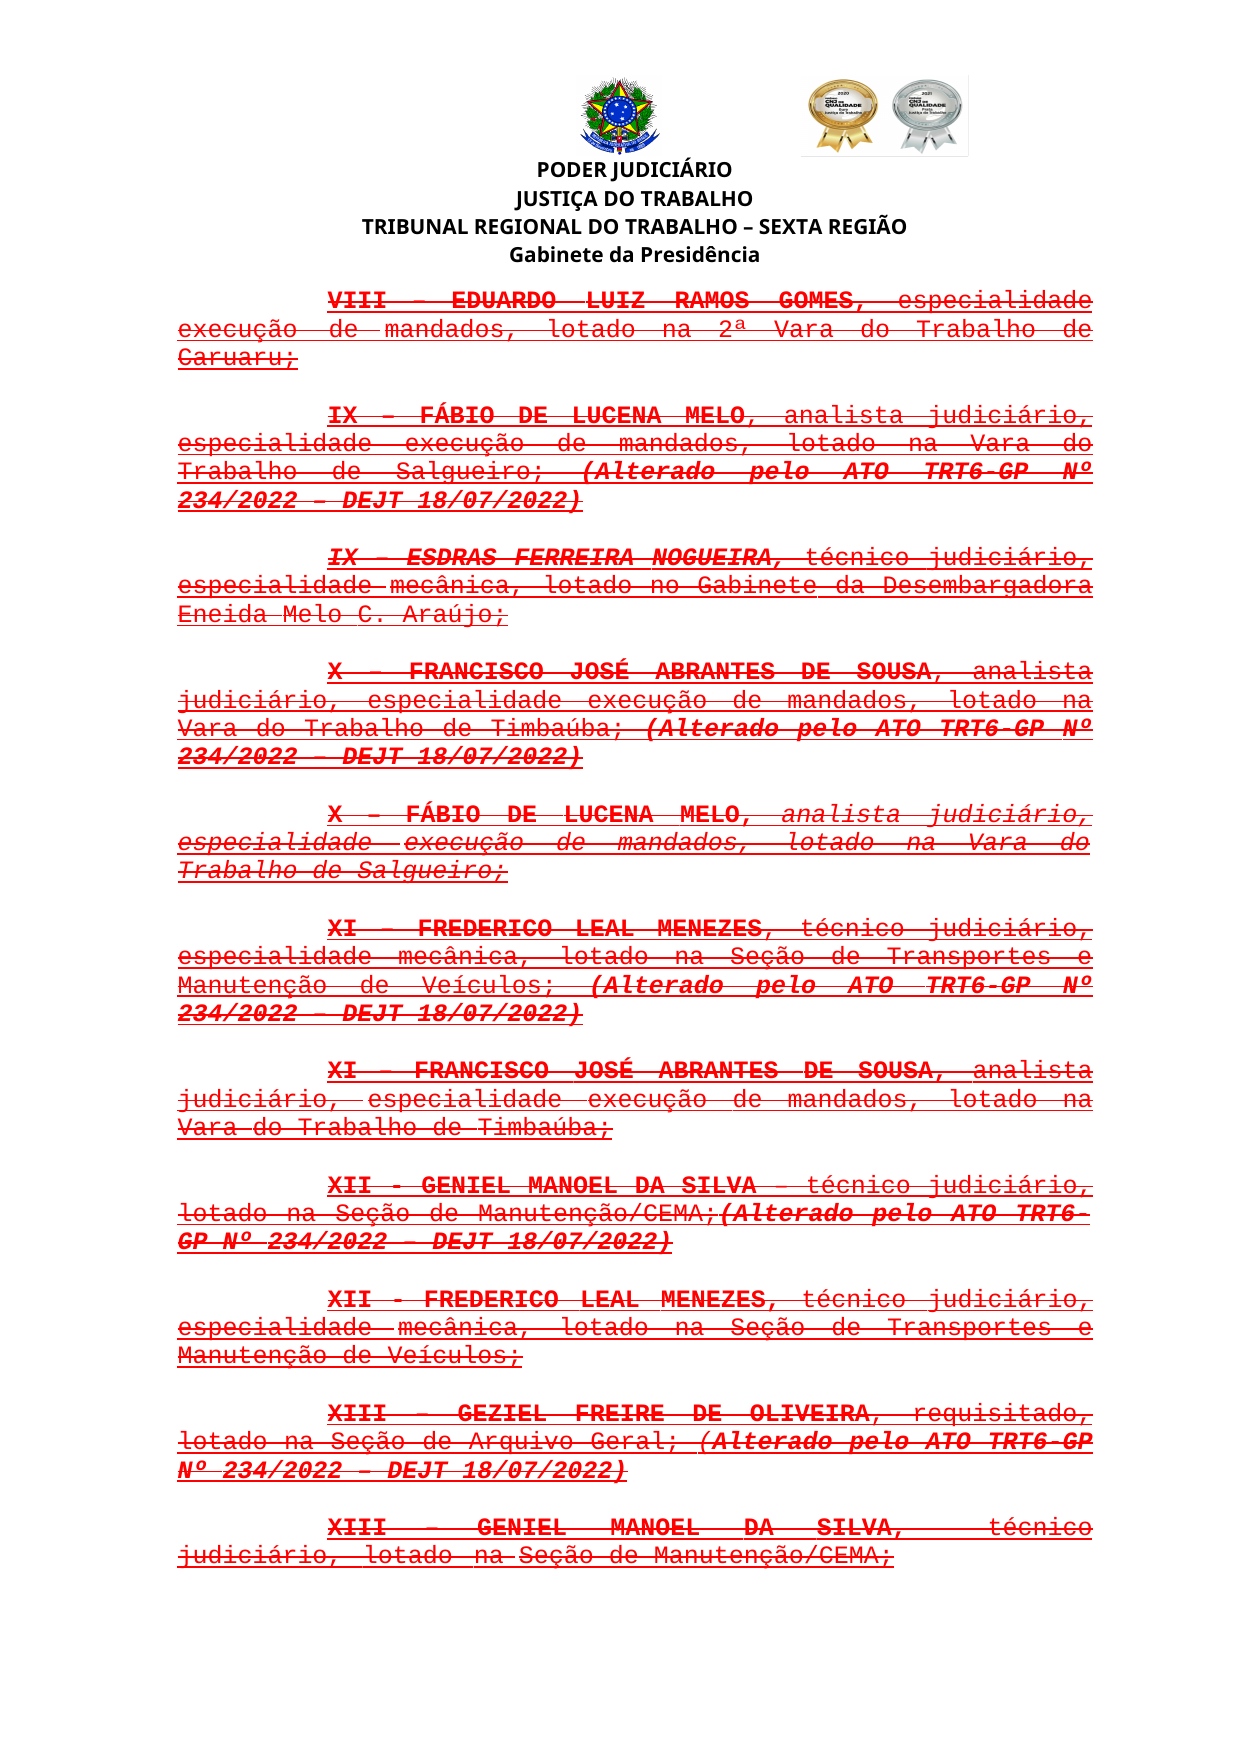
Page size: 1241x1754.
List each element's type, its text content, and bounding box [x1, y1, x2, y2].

text Vara do Trabalho de Timbaúba; [177, 1111, 1092, 1143]
text XI – FREDERICO LEAL MENEZES, técnico judiciário, especialidade mecânica, lotado na Seção de Transportes e Manutenção de Veículos; (Alterado pelo ATO TRT6-GP Nº 234/2022 – DEJT 18/07/2022) [211, 959, 768, 967]
picture [576, 75, 662, 156]
text Caruaru; [177, 341, 1092, 373]
text XI – FREDERICO LEAL MENEZES, técnico judiciário, especialidade mecânica, lotado na Seção de Transportes e Manutenção de Veículos; (Alterado pelo ATO TRT6-GP Nº 234/2022 – DEJT 18/07/2022) [177, 916, 1092, 957]
text IX – FÁBIO DE LUCENA MELO, analista judiciário, especialidade execução de mandados, lotado na Vara do Trabalho de Salgueiro; (Alterado pelo ATO TRT6-GP Nº 234/2022 – DEJT 18/07/2022) [177, 484, 1092, 516]
text IX – ESDRAS FERREIRA NOGUEIRA, técnico judiciário, especialidade mecânica, lotado no Gabinete da Desembargadora [177, 545, 1092, 596]
text XIII – GEZIEL FREIRE DE OLIVEIRA, requisitado, lotado na Seção de Arquivo Geral; (Alterado pelo ATO TRT6-GP Nº 234/2022 – DEJT 18/07/2022) [177, 1472, 619, 1480]
text X – FRANCISCO JOSÉ ABRANTES DE SOUSA, analista judiciário, especialidade execução de mandados, lotado na Vara do Trabalho de Timbaúba; (Alterado pelo ATO TRT6-GP Nº 234/2022 – DEJT 18/07/2022) [177, 740, 1092, 772]
picture [800, 75, 969, 157]
text X – FRANCISCO JOSÉ ABRANTES DE SOUSA, analista judiciário, especialidade execução de mandados, lotado na Vara do Trabalho de Timbaúba; (Alterado pelo ATO TRT6-GP Nº 234/2022 – DEJT 18/07/2022) [177, 711, 1092, 729]
text X – FRANCISCO JOSÉ ABRANTES DE SOUSA, analista judiciário, especialidade execução de mandados, lotado na Vara do Trabalho de Timbaúba; (Alterado pelo ATO TRT6-GP Nº 234/2022 – DEJT 18/07/2022) [177, 659, 1092, 701]
text XI – FRANCISCO JOSÉ ABRANTES DE SOUSA, analista judiciário, especialidade execução de mandados, lotado na [177, 1058, 1092, 1110]
text XI – FREDERICO LEAL MENEZES, técnico judiciário, especialidade mecânica, lotado na Seção de Transportes e Manutenção de Veículos; (Alterado pelo ATO TRT6-GP Nº 234/2022 – DEJT 18/07/2022) [177, 997, 1092, 1029]
text VIII – EDUARDO LUIZ RAMOS GOMES, especialidade execução de mandados, lotado na 2ª Vara do Trabalho de [177, 288, 1092, 340]
text XI – FREDERICO LEAL MENEZES, técnico judiciário, especialidade mecânica, lotado na Seção de Transportes e Manutenção de Veículos; (Alterado pelo ATO TRT6-GP Nº 234/2022 – DEJT 18/07/2022) [177, 968, 1092, 986]
text IX – FÁBIO DE LUCENA MELO, analista judiciário, especialidade execução de mandados, lotado na Vara do Trabalho de Salgueiro; (Alterado pelo ATO TRT6-GP Nº 234/2022 – DEJT 18/07/2022) [177, 402, 1092, 444]
text Eneida Melo C. Araújo; [177, 597, 1092, 630]
text IX – FÁBIO DE LUCENA MELO, analista judiciário, especialidade execução de mandados, lotado na Vara do Trabalho de Salgueiro; (Alterado pelo ATO TRT6-GP Nº 234/2022 – DEJT 18/07/2022) [483, 446, 1092, 454]
text IX – FÁBIO DE LUCENA MELO, analista judiciário, especialidade execução de mandados, lotado na Vara do Trabalho de Salgueiro; (Alterado pelo ATO TRT6-GP Nº 234/2022 – DEJT 18/07/2022) [177, 455, 1092, 472]
text X – FRANCISCO JOSÉ ABRANTES DE SOUSA, analista judiciário, especialidade execução de mandados, lotado na Vara do Trabalho de Timbaúba; (Alterado pelo ATO TRT6-GP Nº 234/2022 – DEJT 18/07/2022) [177, 730, 648, 739]
text XII - FREDERICO LEAL MENEZES, técnico judiciário, especialidade mecânica, lotado na Seção de Transportes e [177, 1286, 1092, 1338]
text XIII – GEZIEL FREIRE DE OLIVEIRA, requisitado, lotado na Seção de Arquivo Geral; (Alterado pelo ATO TRT6-GP Nº 234/2022 – DEJT 18/07/2022) [177, 1401, 1092, 1442]
text XIII – GENIEL MANOEL DA SILVA, técnico judiciário, lotado na Seção de Manutenção/CEMA; [177, 1515, 1092, 1571]
text Manutenção de Veículos; [177, 1340, 1092, 1371]
text XIII – GEZIEL FREIRE DE OLIVEIRA, requisitado, lotado na Seção de Arquivo Geral; (Alterado pelo ATO TRT6-GP Nº 234/2022 – DEJT 18/07/2022) [177, 1453, 1092, 1486]
text XII - GENIEL MANOEL DA SILVA – técnico judiciário, lotado na Seção de Manutenção/CEMA;(Alterado pelo ATO TRT6-GP Nº 234/2022 – DEJT 18/07/2022) [177, 1172, 1092, 1257]
text X – FÁBIO DE LUCENA MELO, analista judiciário, especialidade execução de mandados, lotado na Vara do Trabalho de Salgueiro; [177, 801, 1092, 886]
